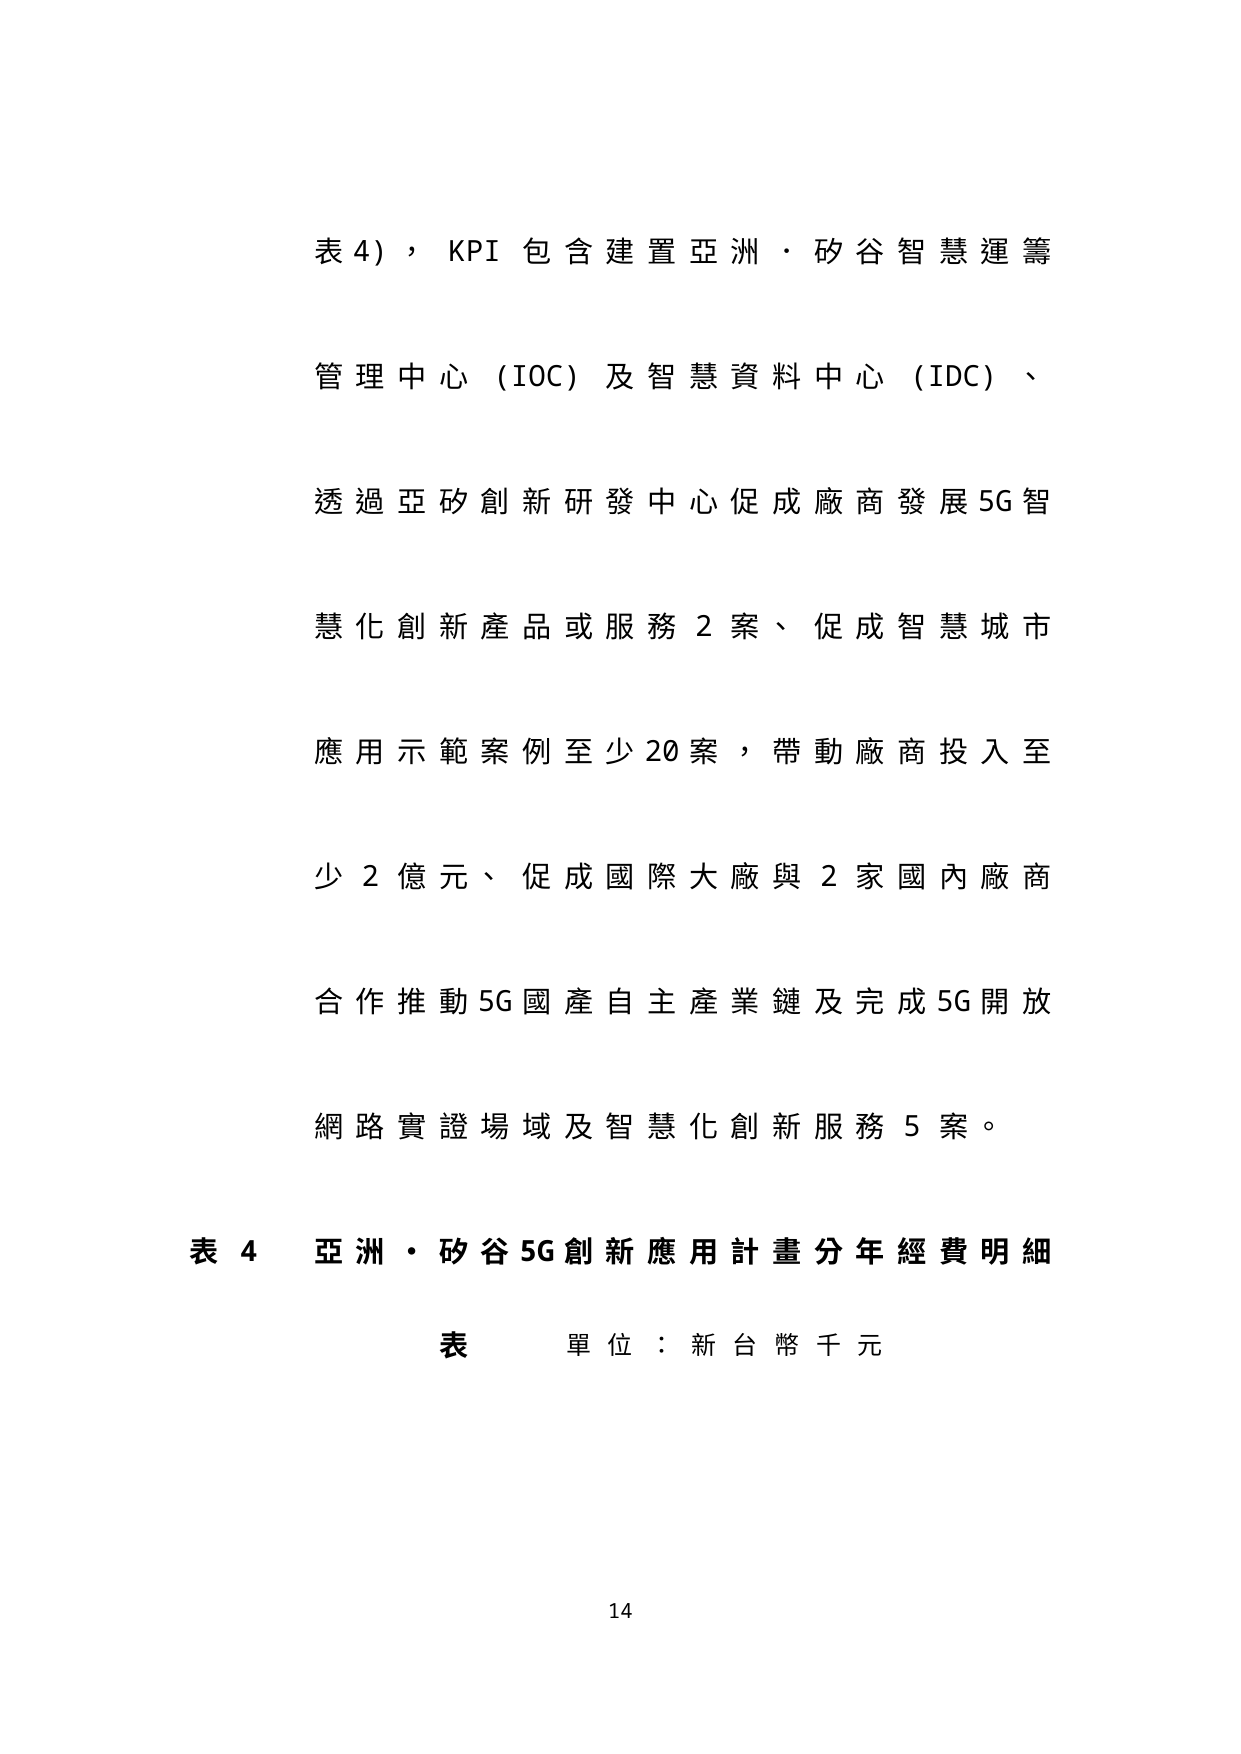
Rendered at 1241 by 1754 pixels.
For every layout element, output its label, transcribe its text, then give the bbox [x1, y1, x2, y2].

text 表4)，KPI包含建置亞洲．矽谷智慧運籌管理中心(IOC)及智慧資料中心(IDC)、透過亞矽創新研發中心促成廠商發展5G智慧化創新產品或服務2案、促成智慧城市應用示範案例至少20案，帶動廠商投入至少2億元、促成國際大廠與2家國內廠商合作推動5G國產自主產業鏈及完成5G開放網路實證場域及智慧化創新服務5案。 [271, 177, 1058, 1177]
text 表4 亞洲‧矽谷5G創新應用計畫分年經費明細表 單位：新台幣千元 [183, 1177, 1058, 1365]
